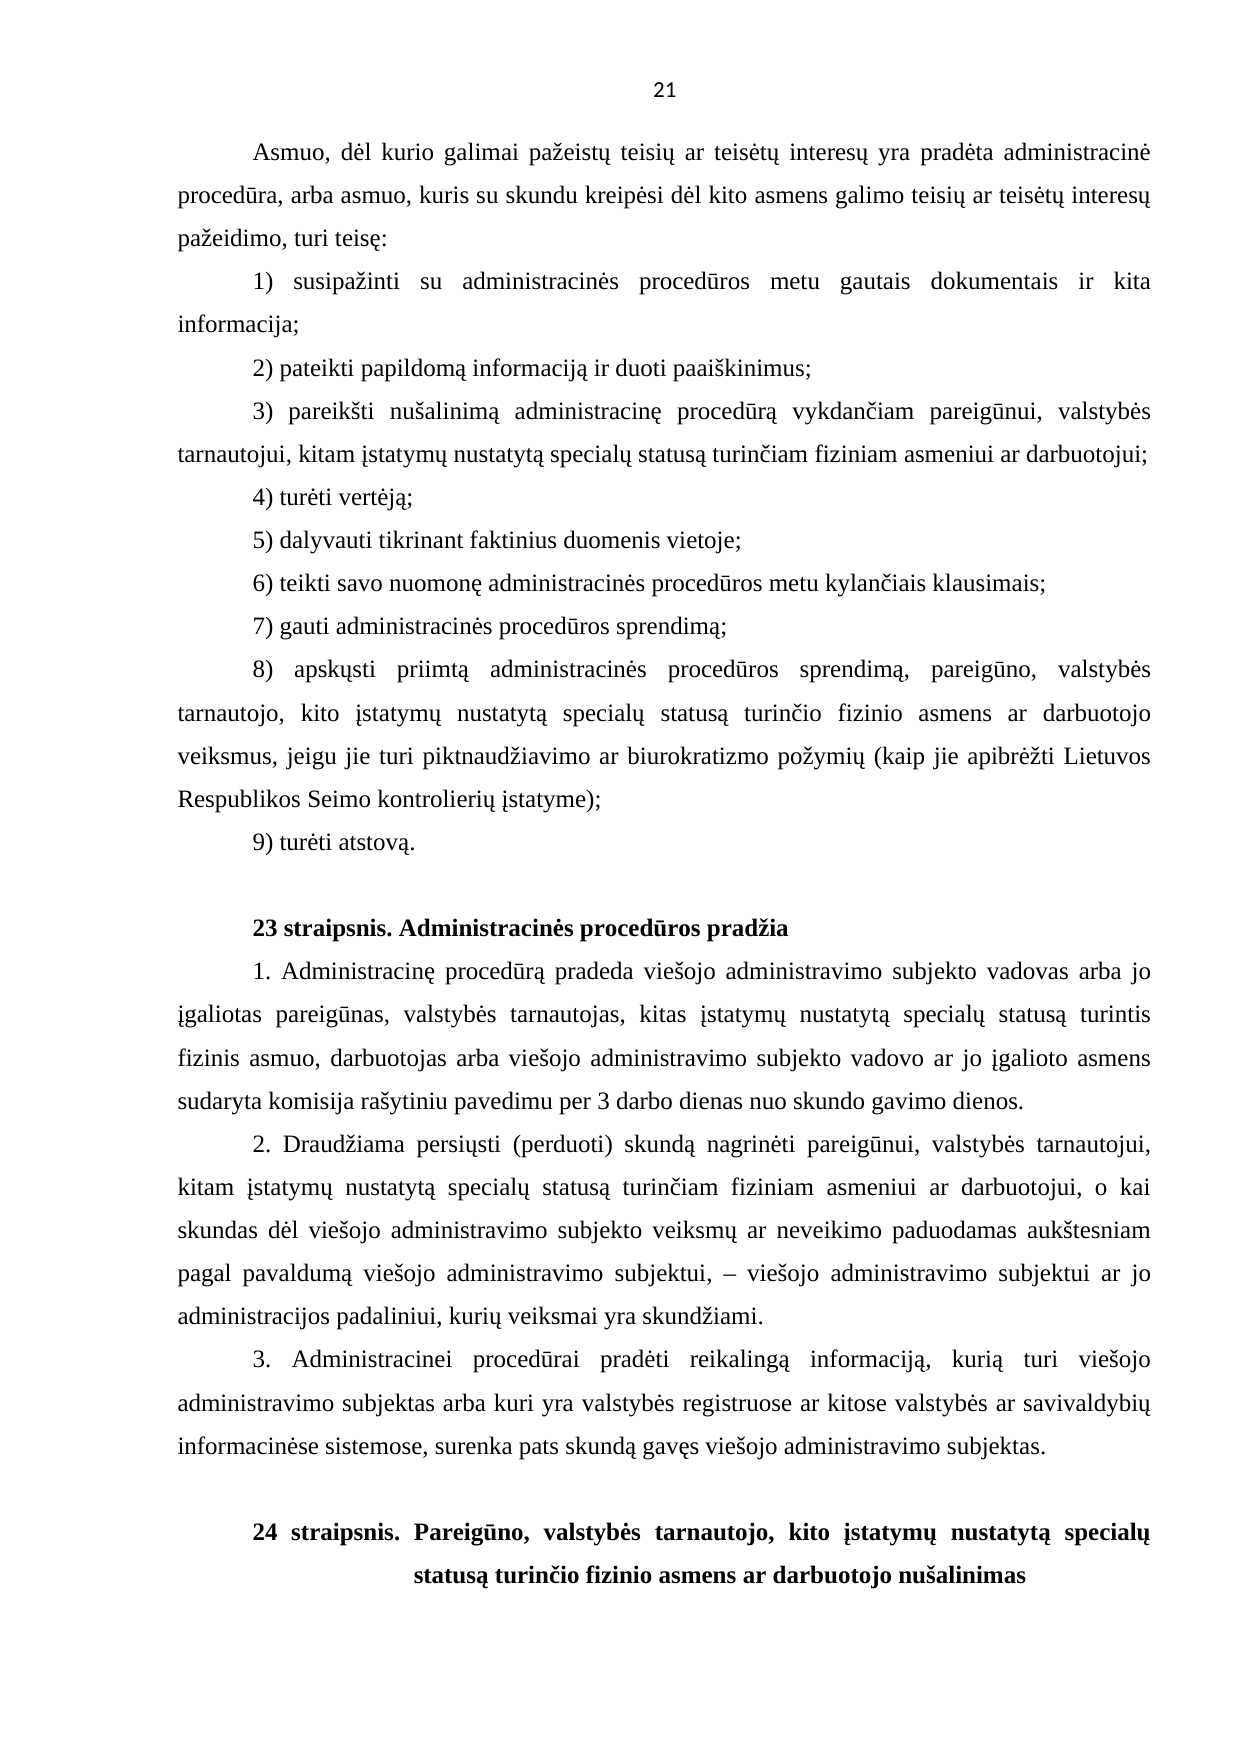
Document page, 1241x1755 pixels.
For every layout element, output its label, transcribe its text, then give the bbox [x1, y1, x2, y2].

text 8) apskųsti priimtą administracinės procedūros sprendimą, pareigūno, valstybės tarnautojo, kito įstatymų nustatytą specialų statusą turinčio fizinio asmens ar darbuotojo veiksmus, jeigu jie turi piktnaudžiavimo ar biurokratizmo požymių (kaip jie apibrėžti Lietuvos Respublikos Seimo kontrolierių įstatyme); [177, 654, 1152, 813]
text 1) susipažinti su administracinės procedūros metu gautais dokumentais ir kita informacija; [177, 266, 1152, 338]
text 9) turėti atstovą. [177, 827, 1152, 856]
text 4) turėti vertėją; [177, 482, 1152, 511]
text 23 straipsnis. Administracinės procedūros pradžia [177, 913, 1152, 942]
text 2) pateikti papildomą informaciją ir duoti paaiškinimus; [177, 353, 1152, 381]
text 3) pareikšti nušalinimą administracinę procedūrą vykdančiam pareigūnui, valstybės tarnautojui, kitam įstatymų nustatytą specialų statusą turinčiam fiziniam asmeniui ar darbuotojui; [177, 396, 1152, 468]
text 24 straipsnis. Pareigūno, valstybės tarnautojo, kito įstatymų nustatytą specialų statusą turinčio fizinio asmens ar darbuotojo nušalinimas [252, 1517, 1152, 1589]
text 1. Administracinę procedūrą pradeda viešojo administravimo subjekto vadovas arba jo įgaliotas pareigūnas, valstybės tarnautojas, kitas įstatymų nustatytą specialų statusą turintis fizinis asmuo, darbuotojas arba viešojo administravimo subjekto vadovo ar jo įgalioto asmens sudaryta komisija rašytiniu pavedimu per 3 darbo dienas nuo skundo gavimo dienos. [177, 956, 1152, 1114]
text 5) dalyvauti tikrinant faktinius duomenis vietoje; [177, 525, 1152, 554]
text 7) gauti administracinės procedūros sprendimą; [177, 611, 1152, 640]
text 2. Draudžiama persiųsti (perduoti) skundą nagrinėti pareigūnui, valstybės tarnautojui, kitam įstatymų nustatytą specialų statusą turinčiam fiziniam asmeniui ar darbuotojui, o kai skundas dėl viešojo administravimo subjekto veiksmų ar neveikimo paduodamas aukštesniam pagal pavaldumą viešojo administravimo subjektui, – viešojo administravimo subjektui ar jo administracijos padaliniui, kurių veiksmai yra skundžiami. [177, 1129, 1152, 1330]
text 3. Administracinei procedūrai pradėti reikalingą informaciją, kurią turi viešojo administravimo subjektas arba kuri yra valstybės registruose ar kitose valstybės ar savivaldybių informacinėse sistemose, surenka pats skundą gavęs viešojo administravimo subjektas. [177, 1344, 1152, 1459]
text 6) teikti savo nuomonę administracinės procedūros metu kylančiais klausimais; [177, 568, 1152, 597]
text Asmuo, dėl kurio galimai pažeistų teisių ar teisėtų interesų yra pradėta administracinė procedūra, arba asmuo, kuris su skundu kreipėsi dėl kito asmens galimo teisių ar teisėtų interesų pažeidimo, turi teisę: [177, 137, 1152, 252]
